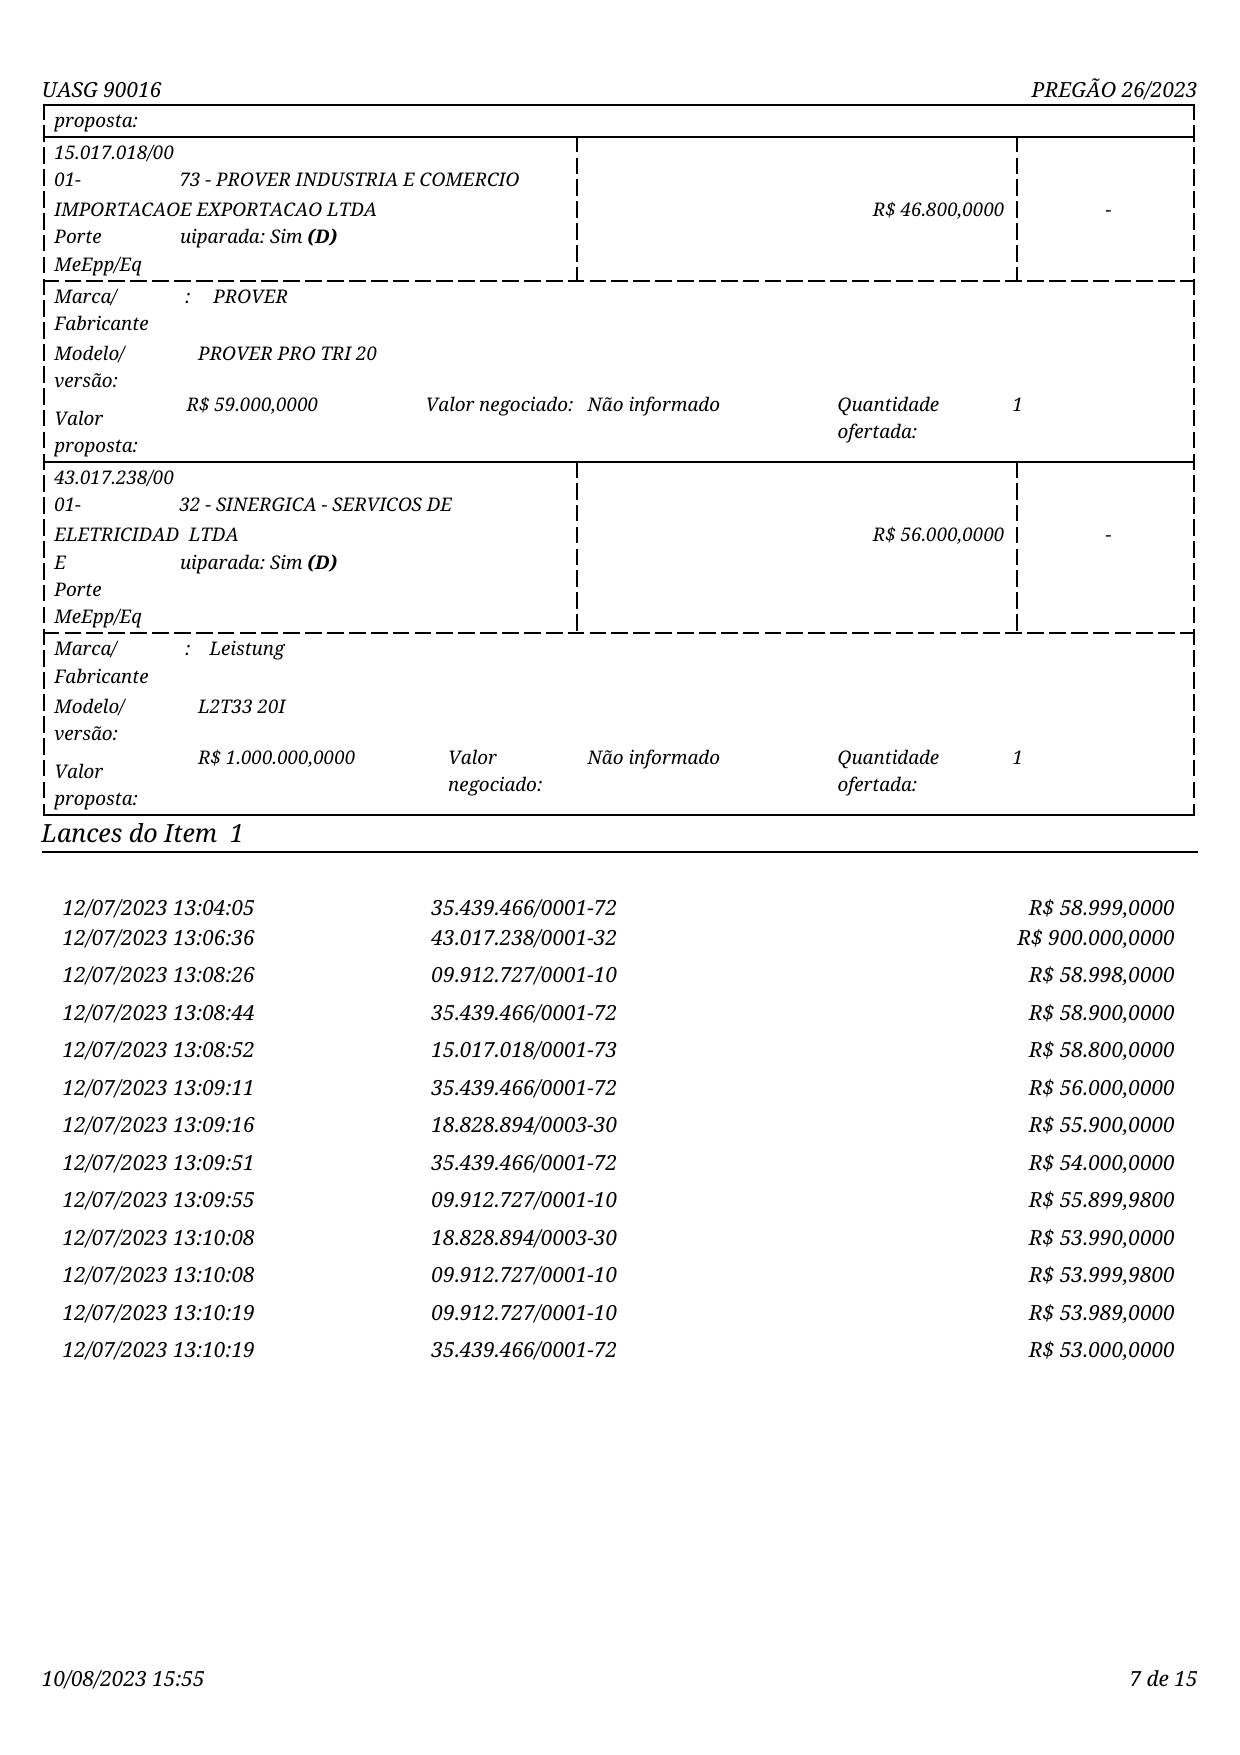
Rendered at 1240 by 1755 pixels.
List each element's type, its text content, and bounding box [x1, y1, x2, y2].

table_cell PROVER PRO TRI 20 [186, 339, 577, 388]
table_cell [838, 692, 1042, 741]
table_cell Modelo/versão: Valor proposta: [44, 692, 186, 814]
table_cell R$ 56.000,0000 [1013, 1073, 1177, 1110]
table_cell : Leistung [186, 632, 448, 692]
table_cell [448, 692, 577, 741]
table_cell R$ 55.899,9800 [1013, 1185, 1177, 1223]
table_cell R$ 54.000,0000 [1013, 1148, 1177, 1185]
table_cell LTDA uiparada: Sim (D) [186, 520, 448, 632]
table_header 12/07/2023 13:04:05 [63, 893, 431, 923]
table_cell 12/07/2023 13:09:11 [63, 1073, 431, 1110]
table_cell 35.439.466/0001-72 [431, 998, 1012, 1035]
table_cell 73 - PROVER INDUSTRIA E COMERCIO [186, 138, 577, 195]
table_cell [838, 632, 1042, 692]
table_cell [577, 692, 837, 741]
table_cell [577, 280, 837, 339]
table_cell R$ 58.800,0000 [1013, 1035, 1177, 1073]
table_cell 09.912.727/0001-10 [431, 1185, 1012, 1223]
table_cell 09.912.727/0001-10 [431, 1260, 1012, 1298]
table_cell 12/07/2023 13:10:19 [63, 1298, 431, 1335]
table_cell [1042, 463, 1194, 520]
table_cell 32 - SINERGICA - SERVICOS DE [186, 463, 577, 520]
table_cell [1042, 280, 1194, 339]
table_cell [838, 280, 1042, 339]
table_cell 35.439.466/0001-72 [431, 1073, 1012, 1110]
table_cell 12/07/2023 13:09:51 [63, 1148, 431, 1185]
table_cell 43.017.238/0001- [44, 463, 186, 520]
table_cell 1 [1002, 741, 1042, 814]
table_cell R$ 53.990,0000 [1013, 1223, 1177, 1260]
table_cell 15.017.018/0001-73 [431, 1035, 1012, 1073]
table_header 35.439.466/0001-72 [431, 893, 1012, 923]
table_cell [577, 195, 837, 279]
table_cell [1042, 106, 1194, 136]
table_cell [1017, 520, 1042, 632]
table_cell [1042, 339, 1194, 388]
table_cell Valor negociado: [448, 741, 577, 814]
table_cell [577, 463, 837, 520]
table_cell [1042, 138, 1194, 195]
table_cell 12/07/2023 13:06:36 [63, 923, 431, 960]
table_cell R$ 56.000,0000 [838, 520, 1017, 632]
table_cell [186, 106, 577, 136]
table_cell 12/07/2023 13:09:55 [63, 1185, 431, 1223]
table_cell [1042, 741, 1194, 814]
table_cell - [1042, 195, 1194, 279]
table_cell R$ 1.000.000,0000 [186, 741, 448, 814]
table_cell R$ 900.000,0000 [1013, 923, 1177, 960]
table_cell R$ 59.000,0000 Valor negociado: [186, 388, 577, 461]
table_cell [577, 106, 837, 136]
table_cell R$ 53.989,0000 [1013, 1298, 1177, 1335]
subtitle Lances do Item 1 [41, 816, 1200, 850]
table_cell [448, 632, 577, 692]
table_cell Marca/Fabricante [44, 280, 186, 339]
table_cell 1 [1002, 388, 1042, 461]
table_cell [1017, 138, 1042, 195]
table_cell 12/07/2023 13:09:16 [63, 1110, 431, 1148]
table_cell 12/07/2023 13:08:52 [63, 1035, 431, 1073]
table_cell 18.828.894/0003-30 [431, 1110, 1012, 1148]
table_cell 15.017.018/0001- [44, 138, 186, 195]
table_cell [1017, 463, 1042, 520]
table_cell Não informado [577, 741, 837, 814]
table_cell 12/07/2023 13:10:08 [63, 1223, 431, 1260]
table_cell R$ 58.900,0000 [1013, 998, 1177, 1035]
table_cell [577, 138, 837, 195]
table_cell Quantidade ofertada: [838, 741, 1002, 814]
table_cell 12/07/2023 13:08:44 [63, 998, 431, 1035]
table_cell [838, 339, 1042, 388]
table_cell [838, 463, 1017, 520]
table_cell IMPORTACAO Porte MeEpp/Eq [44, 195, 186, 279]
table_cell 43.017.238/0001-32 [431, 923, 1012, 960]
table_cell 12/07/2023 13:10:19 [63, 1335, 431, 1366]
table_cell [577, 520, 837, 632]
table_cell [1042, 388, 1194, 461]
table_cell E EXPORTACAO LTDA uiparada: Sim (D) [186, 195, 577, 279]
table_cell Quantidade ofertada: [838, 388, 1002, 461]
table_cell : PROVER [186, 280, 577, 339]
table_cell L2T33 20I [186, 692, 448, 741]
table_cell [577, 632, 837, 692]
table_cell 12/07/2023 13:10:08 [63, 1260, 431, 1298]
table_cell [448, 520, 577, 632]
table_cell [1042, 632, 1194, 692]
table_cell [838, 106, 1002, 136]
table_cell 35.439.466/0001-72 [431, 1335, 1012, 1366]
table_cell R$ 46.800,0000 [838, 195, 1017, 279]
table_cell Modelo/versão: Valor proposta: [44, 339, 186, 461]
table_cell 35.439.466/0001-72 [431, 1148, 1012, 1185]
table_cell 09.912.727/0001-10 [431, 960, 1012, 998]
table_cell R$ 53.000,0000 [1013, 1335, 1177, 1366]
table_cell ELETRICIDADE Porte MeEpp/Eq [44, 520, 186, 632]
table_cell Não informado [577, 388, 837, 461]
table_cell [577, 339, 837, 388]
table_cell R$ 58.998,0000 [1013, 960, 1177, 998]
table_header R$ 58.999,0000 [1013, 893, 1177, 923]
table_cell Marca/Fabricante [44, 632, 186, 692]
table_cell [1042, 692, 1194, 741]
table_cell 18.828.894/0003-30 [431, 1223, 1012, 1260]
table_cell 12/07/2023 13:08:26 [63, 960, 431, 998]
table_cell proposta: [44, 106, 186, 136]
table_cell 09.912.727/0001-10 [431, 1298, 1012, 1335]
table_cell [1017, 195, 1042, 279]
table_cell R$ 55.900,0000 [1013, 1110, 1177, 1148]
table_cell R$ 53.999,9800 [1013, 1260, 1177, 1298]
table_cell [838, 138, 1017, 195]
table_cell [1002, 106, 1042, 136]
table_cell - [1042, 520, 1194, 632]
